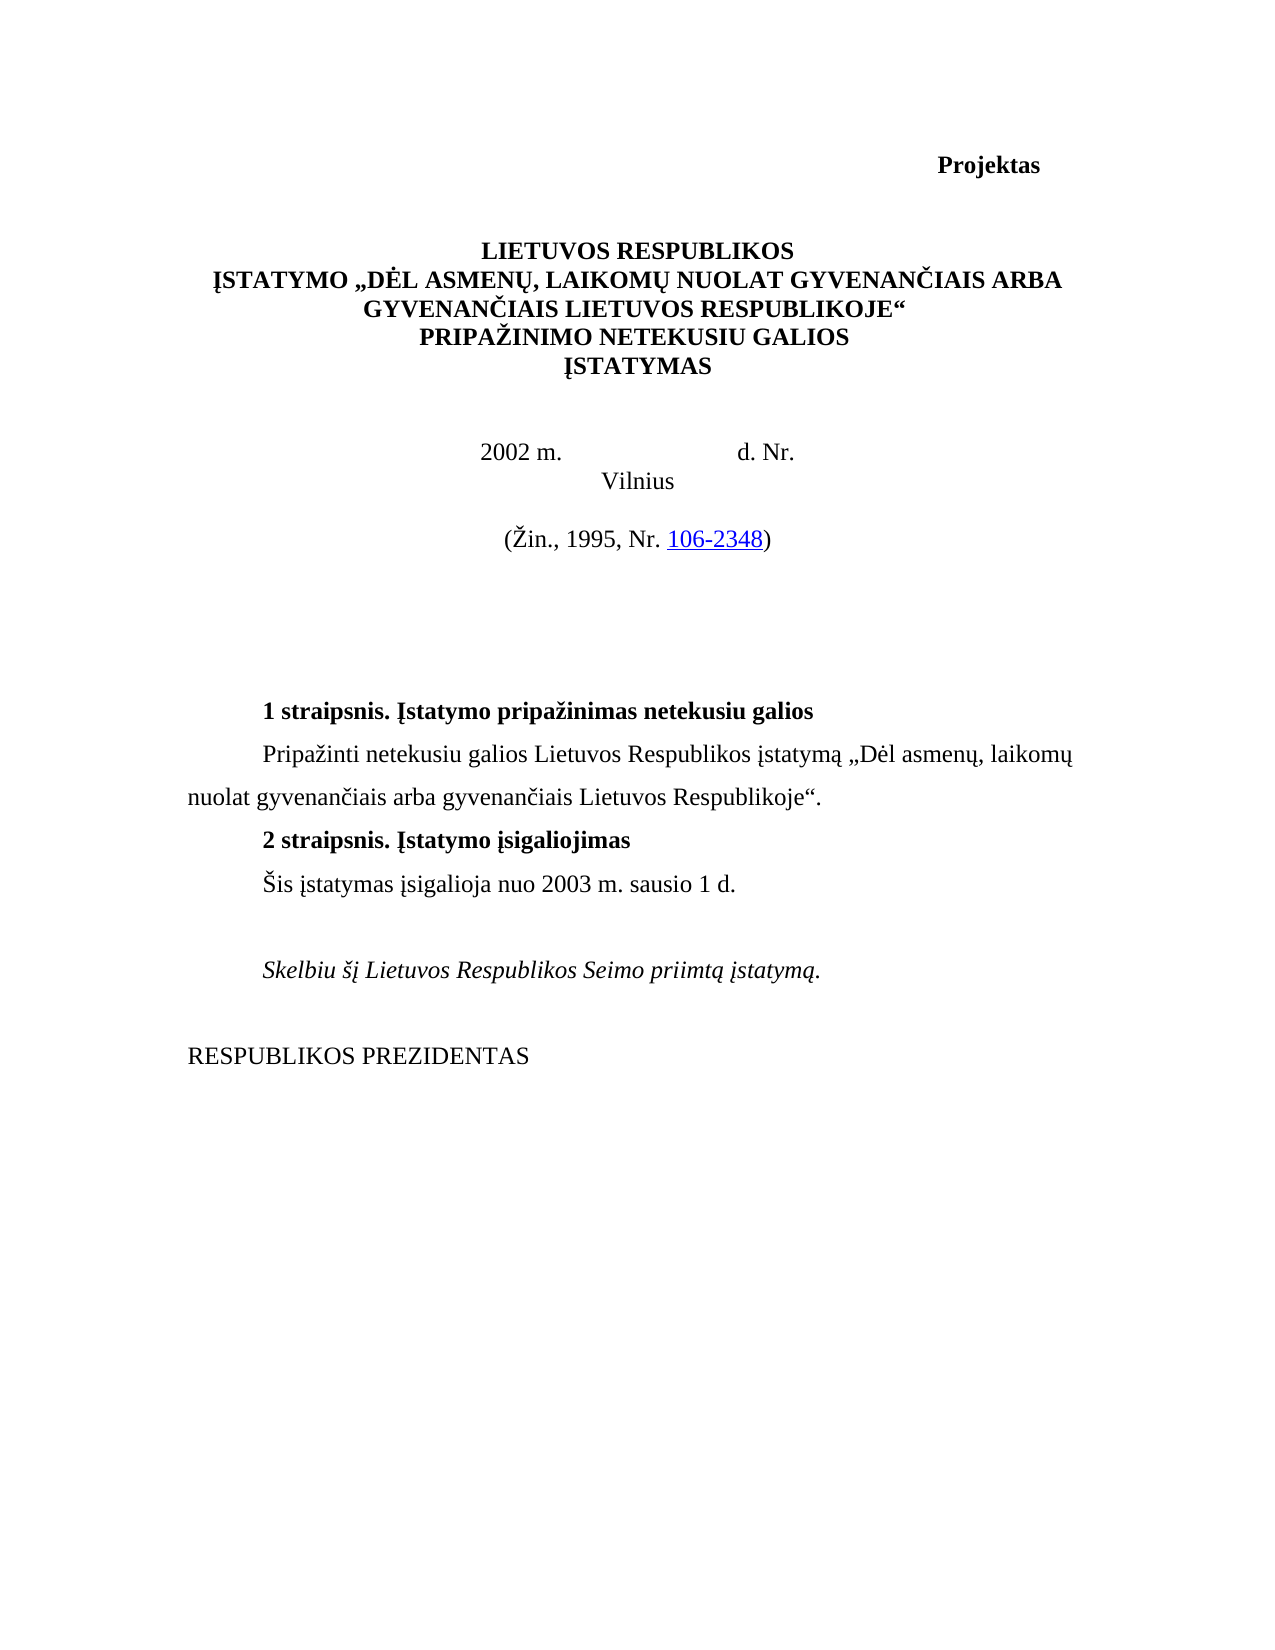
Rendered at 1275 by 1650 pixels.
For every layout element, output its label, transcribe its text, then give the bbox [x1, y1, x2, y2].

text ĮSTATYMAS [187, 351, 1087, 380]
text 2002 m. d. Nr. [187, 437, 1087, 466]
text ĮSTATYMO „DĖL ASMENŲ, LAIKOMŲ NUOLAT GYVENANČIAIS ARBA GYVENANČIAIS LIETUVOS RESPUBLIKOJE“ [187, 265, 1087, 322]
text Pripažinti netekusiu galios Lietuvos Respublikos įstatymą „Dėl asmenų, laikomų nuolat gyvenančiais arba gyvenančiais Lietuvos Respublikoje“. [187, 739, 1087, 811]
text Šis įstatymas įsigalioja nuo 2003 m. sausio 1 d. [187, 869, 1087, 897]
text (Žin., 1995, Nr. 106-2348) [187, 524, 1087, 552]
text 1 straipsnis. Įstatymo pripažinimas netekusiu galios [187, 696, 1087, 725]
text Vilnius [187, 466, 1087, 495]
text Respublikos prezidentas [187, 1041, 1087, 1070]
text LIETUVOS RESPUBLIKOS [187, 236, 1087, 265]
text 2 straipsnis. Įstatymo įsigaliojimas [187, 826, 1087, 854]
text Skelbiu šį Lietuvos Respublikos Seimo priimtą įstatymą. [187, 955, 1087, 984]
text PRIPAžINIMO NETEKUSIU GALIOS [187, 322, 1087, 351]
text Projektas [187, 150, 1087, 179]
